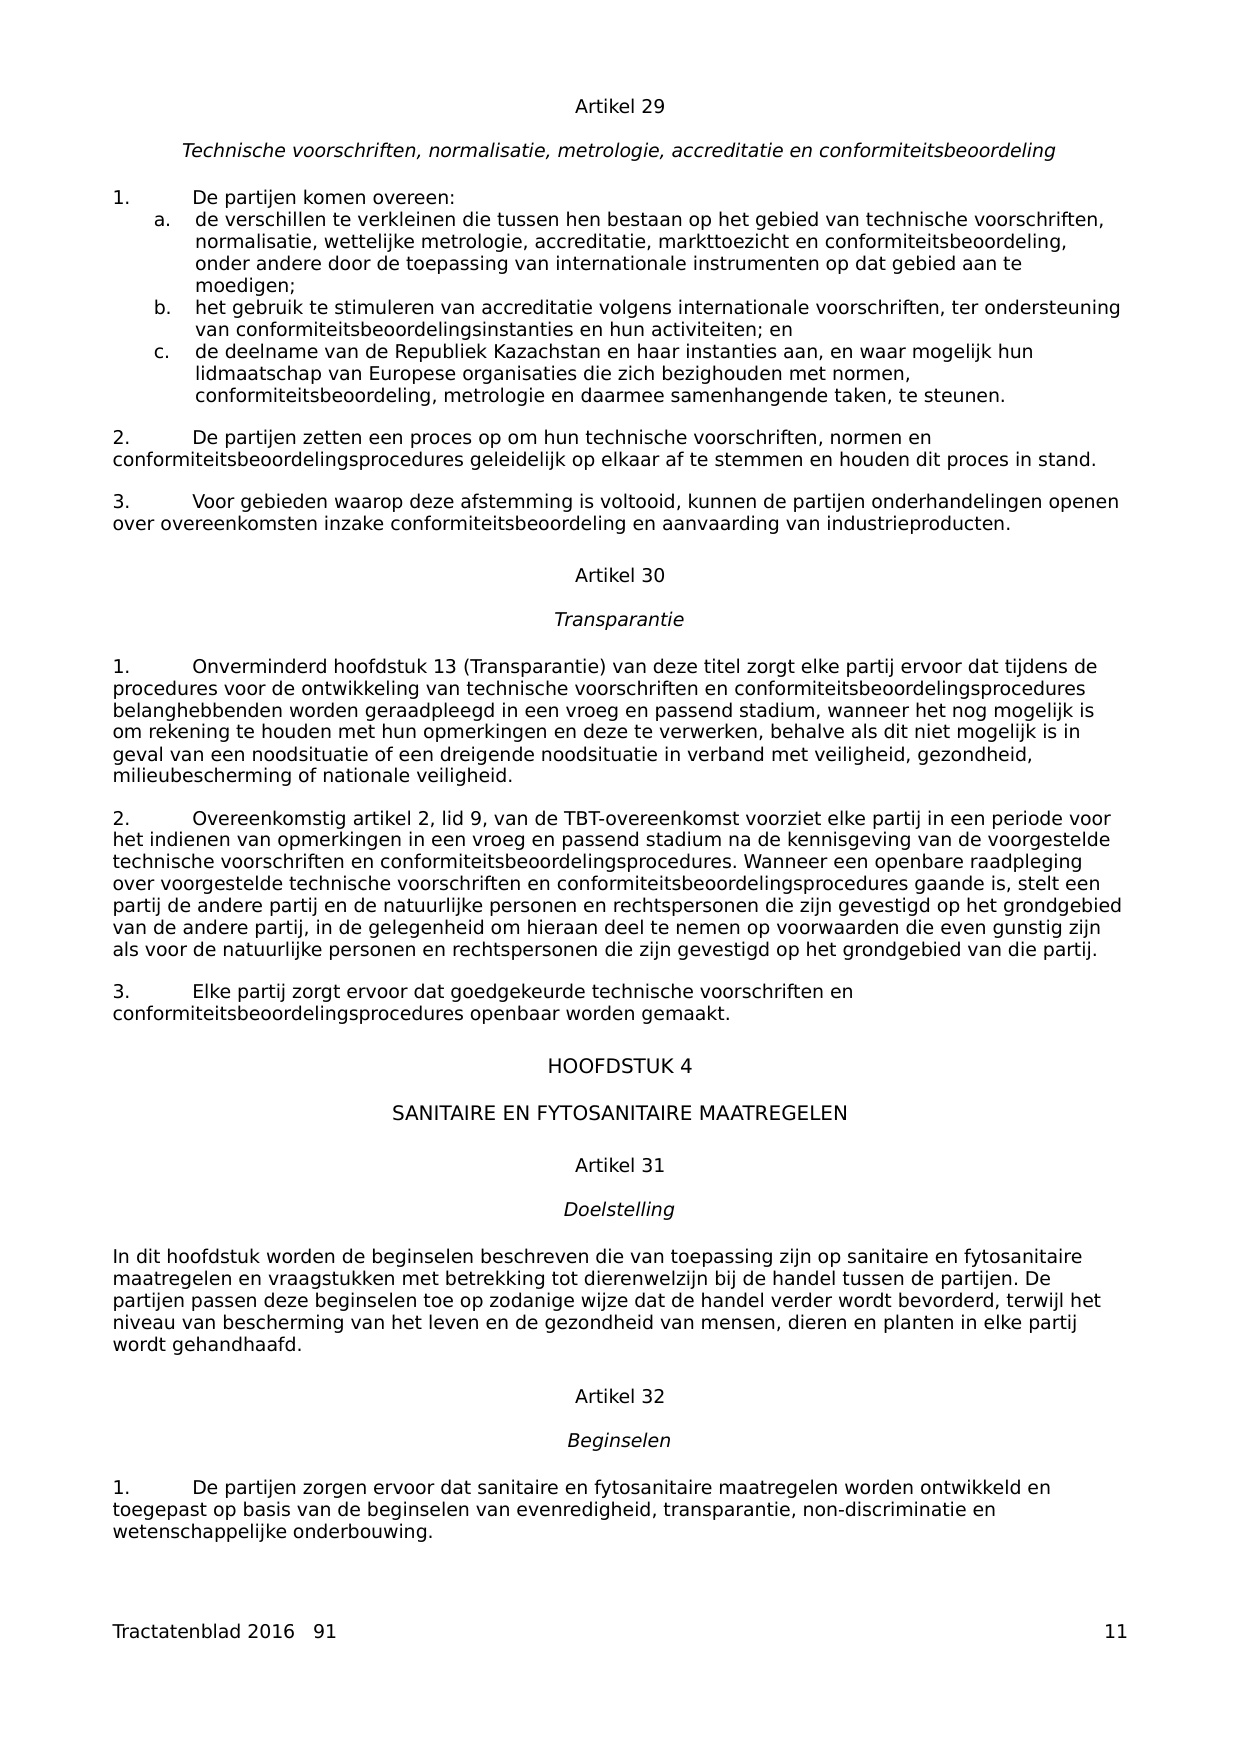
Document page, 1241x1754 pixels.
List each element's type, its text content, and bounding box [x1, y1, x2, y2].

text c. de deelname van de Republiek Kazachstan en haar instanties aan, en waar mogelijk hun lidmaatschap van Europese organisaties die zich bezighouden met normen, conformiteitsbeoordeling, metrologie en daarmee samenhangende taken, te steunen. [153, 341, 1128, 407]
text 3. Voor gebieden waarop deze afstemming is voltooid, kunnen de partijen onderhandelingen openen over overeenkomsten inzake conformiteitsbeoordeling en aanvaarding van industrieproducten. [112, 491, 1128, 534]
text 2. De partijen zetten een proces op om hun technische voorschriften, normen en conformiteitsbeoordelingsprocedures geleidelijk op elkaar af te stemmen en houden dit proces in stand. [112, 427, 1128, 471]
text 3. Elke partij zorgt ervoor dat goedgekeurde technische voorschriften en conformiteitsbeoordelingsprocedures openbaar worden gemaakt. [112, 981, 1128, 1025]
subtitle Artikel 29 Technische voorschriften, normalisatie, metrologie, accreditatie en conformiteitsbeoordeling [112, 96, 1128, 162]
subtitle Artikel 31 Doelstelling [112, 1155, 1128, 1221]
subtitle HOOFDSTUK 4 SANITAIRE EN FYTOSANITAIRE MAATREGELEN [112, 1055, 1128, 1125]
text 1. De partijen komen overeen: [112, 187, 1128, 209]
text a. de verschillen te verkleinen die tussen hen bestaan op het gebied van technische voorschriften, normalisatie, wettelijke metrologie, accreditatie, markttoezicht en conformiteitsbeoordeling, onder andere door de toepassing van internationale instrumenten op dat gebied aan te moedigen; [153, 209, 1128, 297]
subtitle Artikel 32 Beginselen [112, 1386, 1128, 1452]
text In dit hoofdstuk worden de beginselen beschreven die van toepassing zijn op sanitaire en fytosanitaire maatregelen en vraagstukken met betrekking tot dierenwelzijn bij de handel tussen de partijen. De partijen passen deze beginselen toe op zodanige wijze dat de handel verder wordt bevorderd, terwijl het niveau van bescherming van het leven en de gezondheid van mensen, dieren en planten in elke partij wordt gehandhaafd. [112, 1246, 1128, 1356]
text 1. De partijen zorgen ervoor dat sanitaire en fytosanitaire maatregelen worden ontwikkeld en toegepast op basis van de beginselen van evenredigheid, transparantie, non-discriminatie en wetenschappelijke onderbouwing. [112, 1477, 1128, 1543]
text b. het gebruik te stimuleren van accreditatie volgens internationale voorschriften, ter ondersteuning van conformiteitsbeoordelingsinstanties en hun activiteiten; en [153, 297, 1128, 341]
subtitle Artikel 30 Transparantie [112, 564, 1128, 631]
text 1. Onverminderd hoofdstuk 13 (Transparantie) van deze titel zorgt elke partij ervoor dat tijdens de procedures voor de ontwikkeling van technische voorschriften en conformiteitsbeoordelingsprocedures belanghebbenden worden geraadpleegd in een vroeg en passend stadium, wanneer het nog mogelijk is om rekening te houden met hun opmerkingen en deze te verwerken, behalve als dit niet mogelijk is in geval van een noodsituatie of een dreigende noodsituatie in verband met veiligheid, gezondheid, milieubescherming of nationale veiligheid. [112, 656, 1128, 787]
text 2. Overeenkomstig artikel 2, lid 9, van de TBT-overeenkomst voorziet elke partij in een periode voor het indienen van opmerkingen in een vroeg en passend stadium na de kennisgeving van de voorgestelde technische voorschriften en conformiteitsbeoordelingsprocedures. Wanneer een openbare raadpleging over voorgestelde technische voorschriften en conformiteitsbeoordelingsprocedures gaande is, stelt een partij de andere partij en de natuurlijke personen en rechtspersonen die zijn gevestigd op het grondgebied van de andere partij, in de gelegenheid om hieraan deel te nemen op voorwaarden die even gunstig zijn als voor de natuurlijke personen en rechtspersonen die zijn gevestigd op het grondgebied van die partij. [112, 807, 1128, 961]
